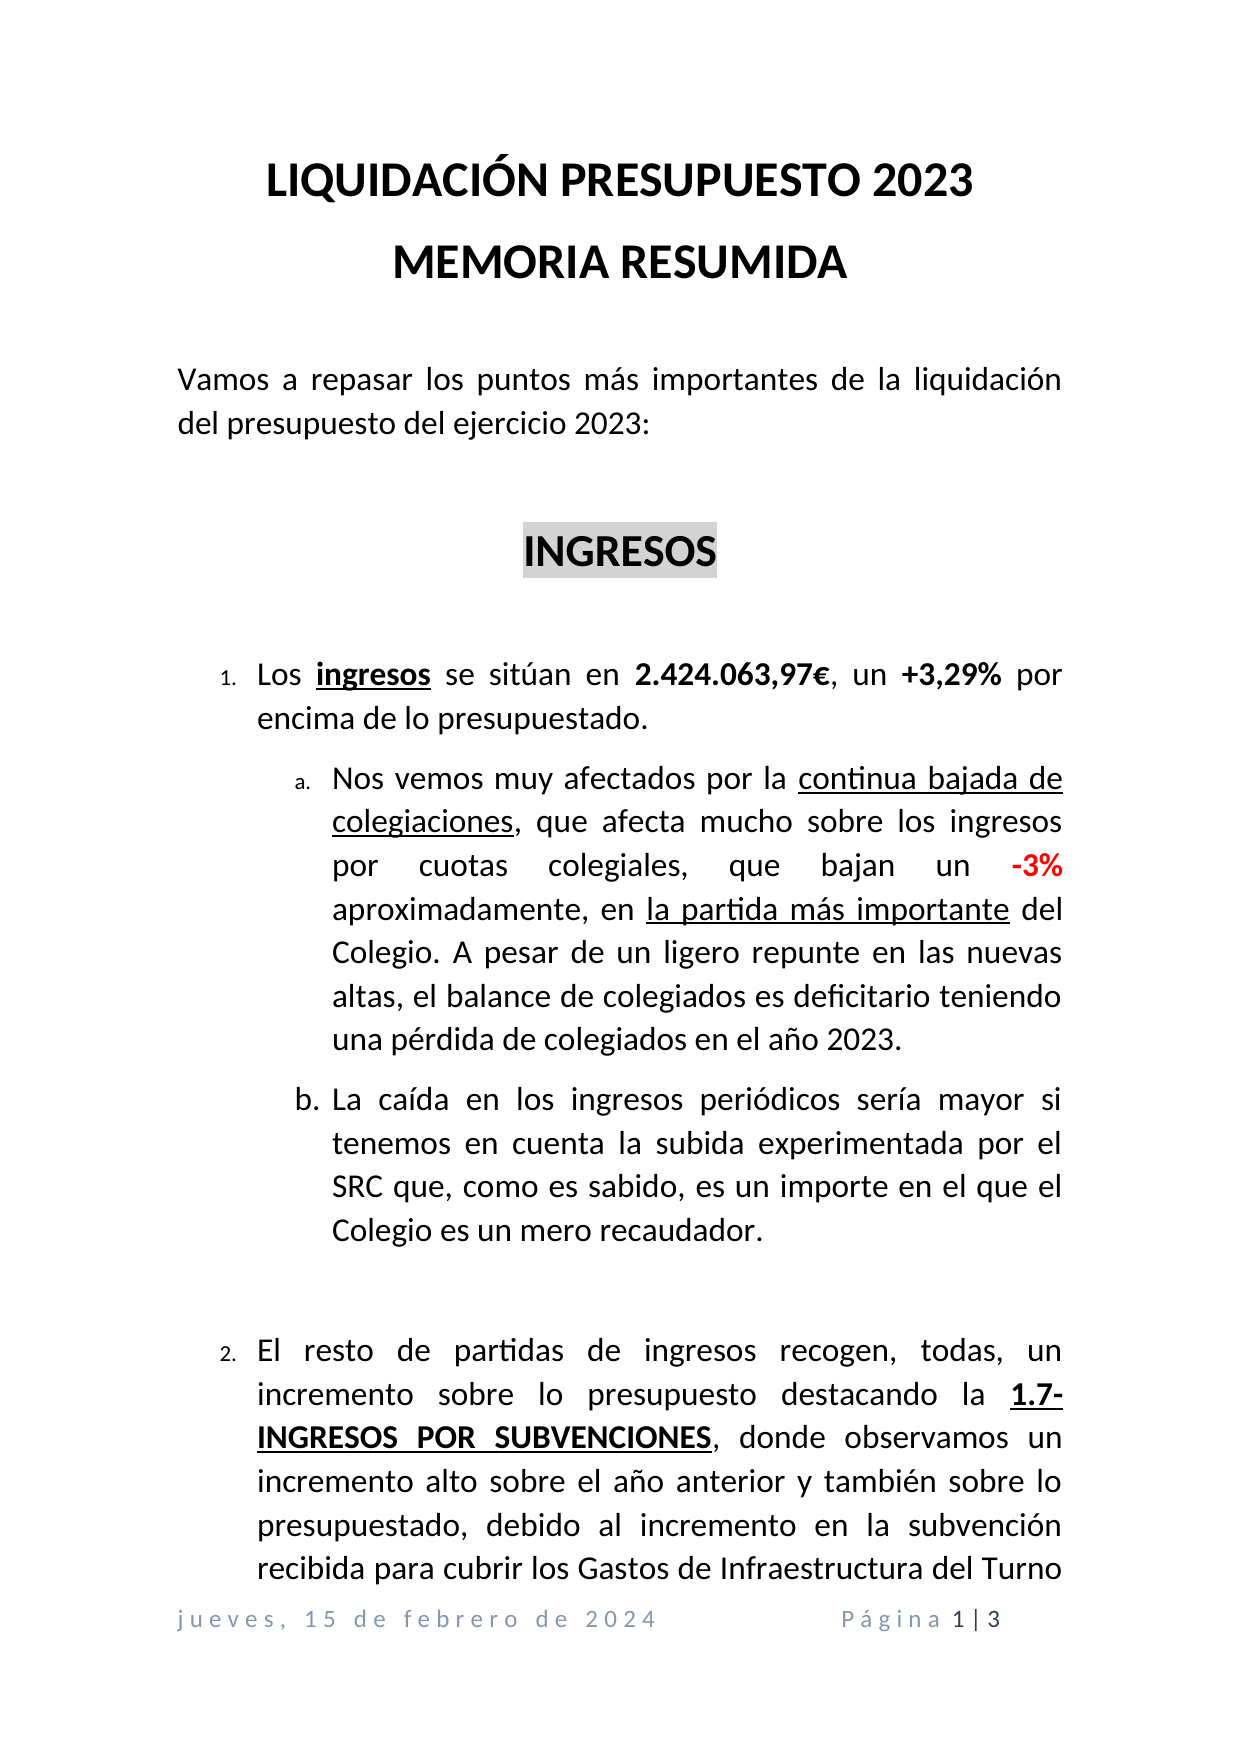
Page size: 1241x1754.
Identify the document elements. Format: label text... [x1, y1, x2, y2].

text Vamos a repasar los puntos más importantes de la liquidación del presupuesto del ejercicio 2023: [177, 358, 1063, 442]
list El resto de partidas de ingresos recogen, todas, un incremento sobre lo presupuesto destacando la 1.7-INGRESOS POR SUBVENCIONES, donde observamos un incremento alto sobre el año anterior y también sobre lo presupuestado, debido al incremento en la subvención recibida para cubrir los Gastos de Infraestructura del Turno [219, 1329, 1063, 1588]
list La caída en los ingresos periódicos sería mayor si tenemos en cuenta la subida experimentada por el SRC que, como es sabido, es un importe en el que el Colegio es un mero recaudador. [294, 1078, 1063, 1250]
text LIQUIDACIÓN PRESUPUESTO 2023 [177, 148, 1063, 209]
list Nos vemos muy afectados por la continua bajada de colegiaciones, que afecta mucho sobre los ingresos por cuotas colegiales, que bajan un -3% aproximadamente, en la partida más importante del Colegio. A pesar de un ligero repunte en las nuevas altas, el balance de colegiados es deficitario teniendo una pérdida de colegiados en el año 2023. [294, 757, 1063, 1059]
text MEMORIA RESUMIDA [177, 229, 1063, 291]
text INGRESOS [177, 522, 1063, 578]
list Los ingresos se sitúan en 2.424.063,97€, un +3,29% por encima de lo presupuestado. [219, 653, 1063, 737]
